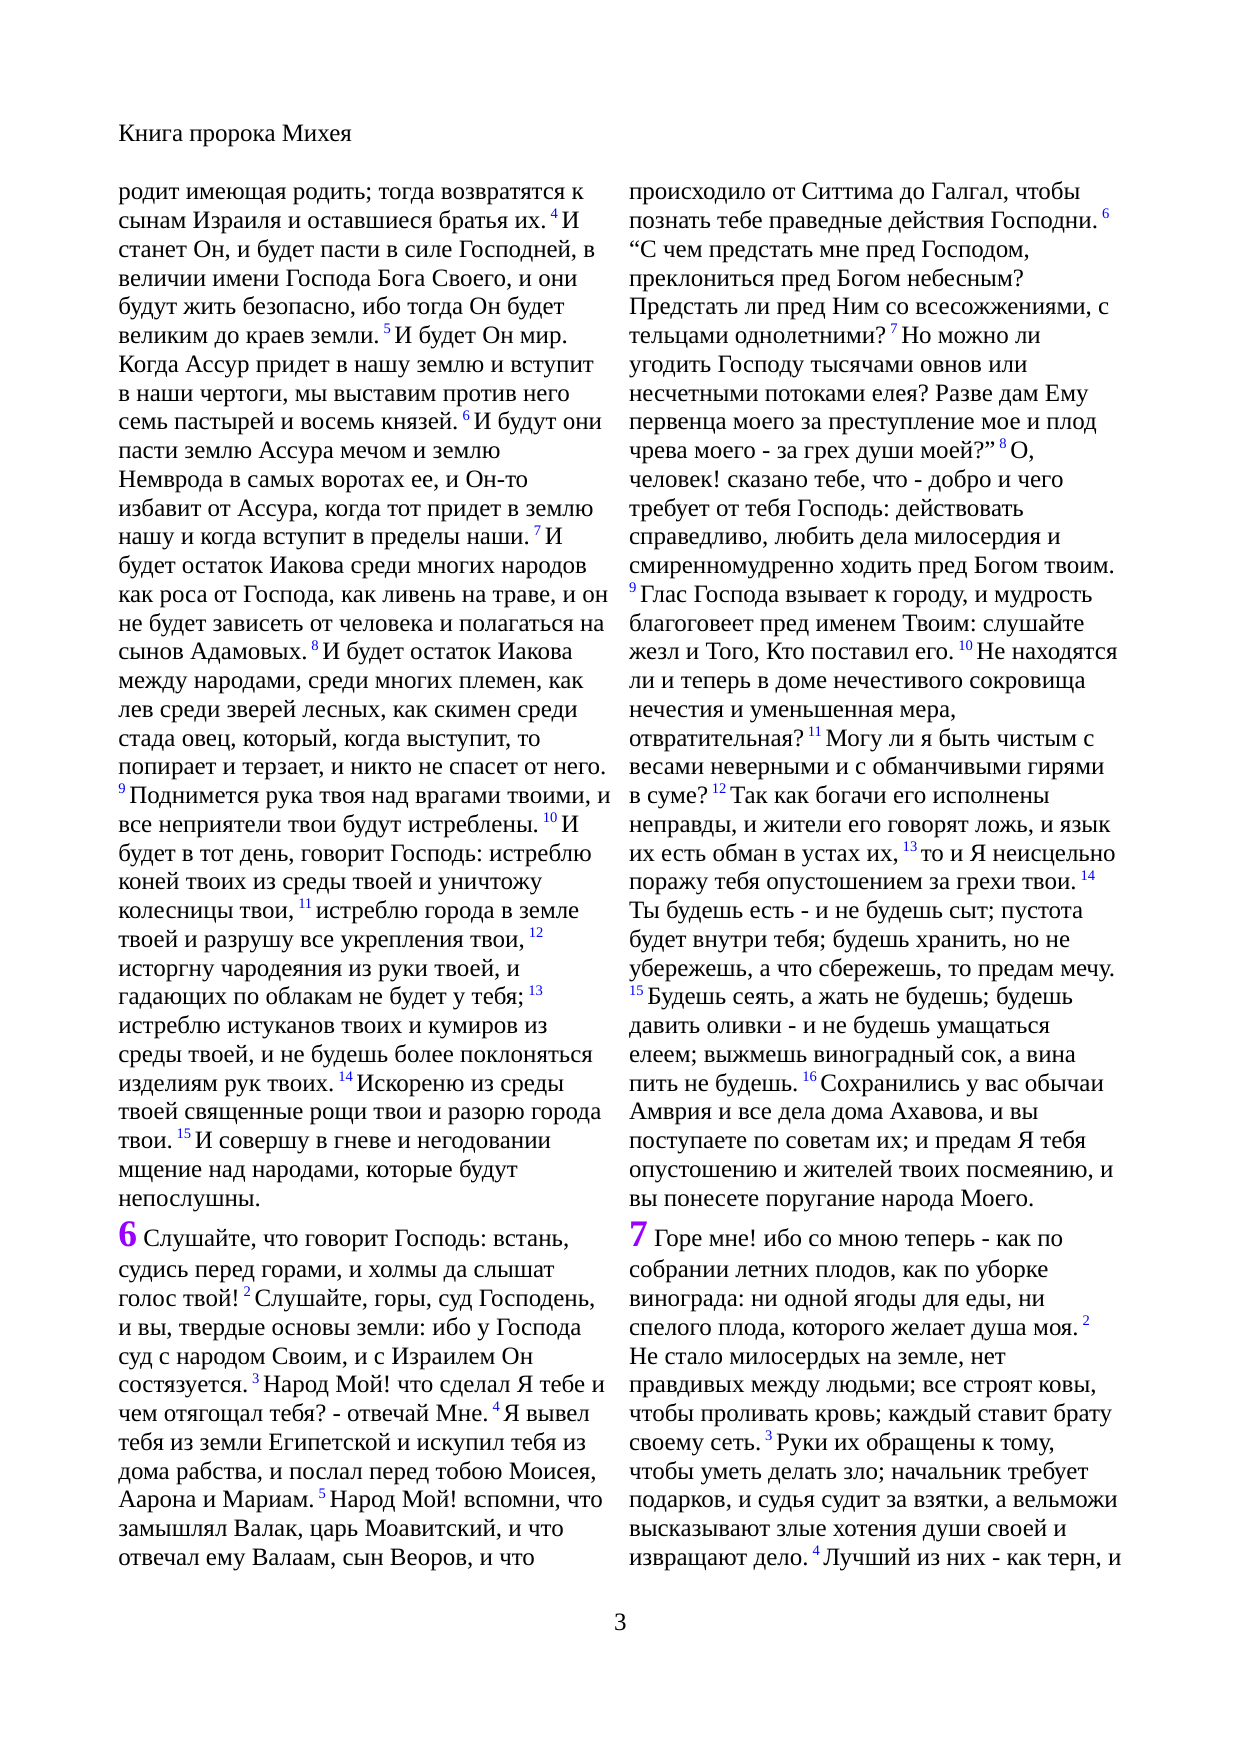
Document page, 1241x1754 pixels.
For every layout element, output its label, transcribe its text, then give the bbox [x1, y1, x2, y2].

text 7 Горе мне! ибо со мною теперь - как по собрании летних плодов, как по уборке винограда: ни одной ягоды для еды, ни спелого плода, которого желает душа моя. 2 Не стало милосердых на земле, нет правдивых между людьми; все строят ковы, чтобы проливать кровь; каждый ставит брату своему сеть. 3 Руки их обращены к тому, чтобы уметь делать зло; начальник требует подарков, и судья судит за взятки, а вельможи высказывают злые хотения души своей и извращают дело. 4 Лучший из них - как терн, и [629, 1211, 1122, 1571]
text происходило от Ситтима до Галгал, чтобы познать тебе праведные действия Господни. 6 “С чем предстать мне пред Господом, преклониться пред Богом небесным? Предстать ли пред Ним со всесожжениями, с тельцами однолетними? 7 Но можно ли угодить Господу тысячами овнов или несчетными потоками елея? Разве дам Ему первенца моего за преступление мое и плод чрева моего - за грех души моей?” 8 О, человек! сказано тебе, что - добро и чего требует от тебя Господь: действовать справедливо, любить дела милосердия и смиренномудренно ходить пред Богом твоим. 9 Глас Господа взывает к городу, и мудрость благоговеет пред именем Твоим: слушайте жезл и Того, Кто поставил его. 10 Не находятся ли и теперь в доме нечестивого сокровища нечестия и уменьшенная мера, отвратительная? 11 Могу ли я быть чистым с весами неверными и с обманчивыми гирями в суме? 12 Так как богачи его исполнены неправды, и жители его говорят ложь, и язык их есть обман в устах их, 13 то и Я неисцельно поражу тебя опустошением за грехи твои. 14 Ты будешь есть - и не будешь сыт; пустота будет внутри тебя; будешь хранить, но не убережешь, а что сбережешь, то предам мечу. 15 Будешь сеять, а жать не будешь; будешь давить оливки - и не будешь умащаться елеем; выжмешь виноградный сок, а вина пить не будешь. 16 Сохранились у вас обычаи Амврия и все дела дома Ахавова, и вы поступаете по советам их; и предам Я тебя опустошению и жителей твоих посмеянию, и вы понесете поругание народа Моего. [629, 176, 1122, 1211]
text родит имеющая родить; тогда возвратятся к сынам Израиля и оставшиеся братья их. 4 И станет Он, и будет пасти в силе Господней, в величии имени Господа Бога Своего, и они будут жить безопасно, ибо тогда Он будет великим до краев земли. 5 И будет Он мир. Когда Ассур придет в нашу землю и вступит в наши чертоги, мы выставим против него семь пастырей и восемь князей. 6 И будут они пасти землю Ассура мечом и землю Немврода в самых воротах ее, и Он-то избавит от Ассура, когда тот придет в землю нашу и когда вступит в пределы наши. 7 И будет остаток Иакова среди многих народов как роса от Господа, как ливень на траве, и он не будет зависеть от человека и полагаться на сынов Адамовых. 8 И будет остаток Иакова между народами, среди многих племен, как лев среди зверей лесных, как скимен среди стада овец, который, когда выступит, то попирает и терзает, и никто не спасет от него. 9 Поднимется рука твоя над врагами твоими, и все неприятели твои будут истреблены. 10 И будет в тот день, говорит Господь: истреблю коней твоих из среды твоей и уничтожу колесницы твои, 11 истреблю города в земле твоей и разрушу все укрепления твои, 12 исторгну чародеяния из руки твоей, и гадающих по облакам не будет у тебя; 13 истреблю истуканов твоих и кумиров из среды твоей, и не будешь более поклоняться изделиям рук твоих. 14 Искореню из среды твоей священные рощи твои и разорю города твои. 15 И совершу в гневе и негодовании мщение над народами, которые будут непослушны. [118, 176, 611, 1211]
text 6 Слушайте, что говорит Господь: встань, судись перед горами, и холмы да слышат голос твой! 2 Слушайте, горы, суд Господень, и вы, твердые основы земли: ибо у Господа суд с народом Своим, и с Израилем Он состязуется. 3 Народ Мой! что сделал Я тебе и чем отягощал тебя? - отвечай Мне. 4 Я вывел тебя из земли Египетской и искупил тебя из дома рабства, и послал перед тобою Моисея, Аарона и Мариам. 5 Народ Мой! вспомни, что замышлял Валак, царь Моавитский, и что отвечал ему Валаам, сын Веоров, и что [118, 1211, 611, 1571]
